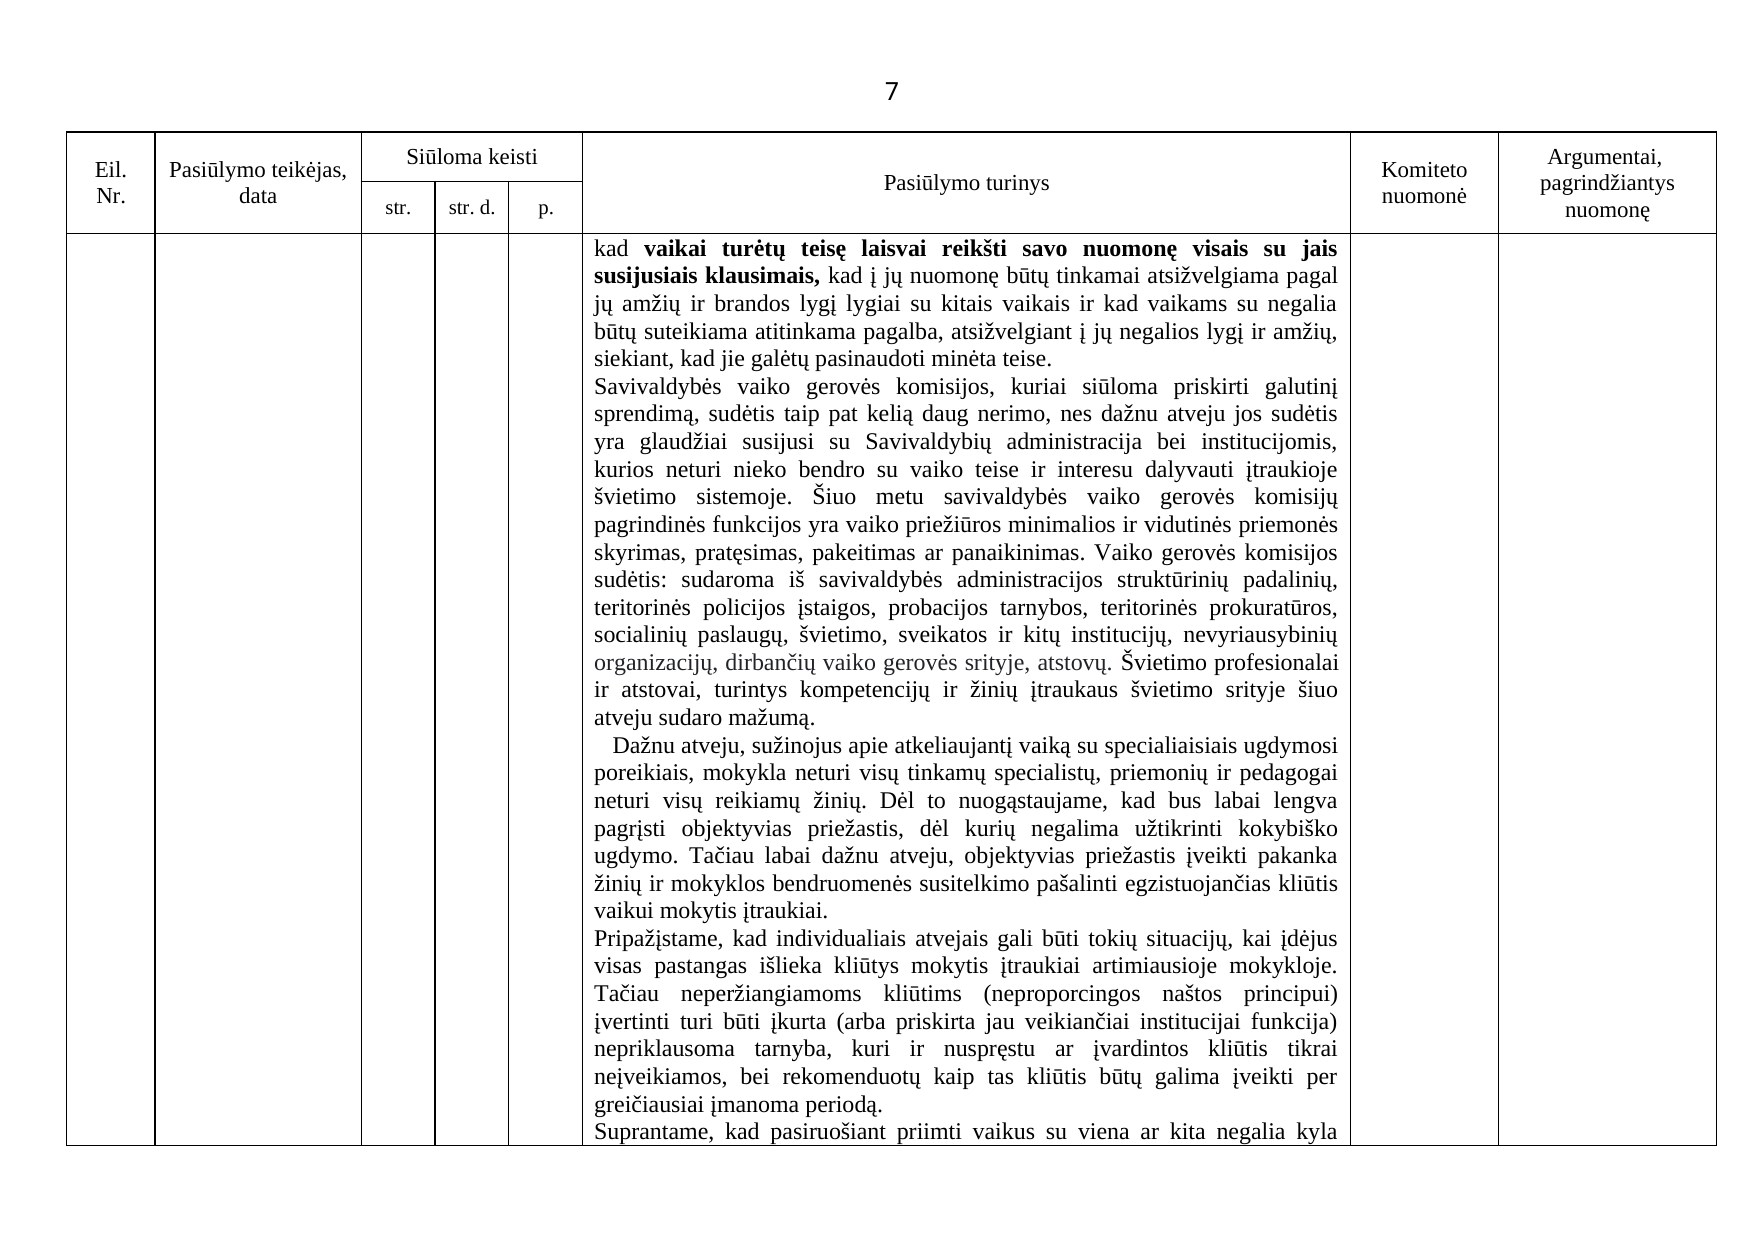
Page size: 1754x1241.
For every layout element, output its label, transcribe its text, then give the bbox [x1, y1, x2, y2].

table_cell str. [362, 182, 434, 233]
table_cell kad vaikai turėtų teisę laisvai reikšti savo nuomonę visais su jais susijusiais klausimais, kad į jų nuomonę būtų tinkamai atsižvelgiama pagal jų amžių ir brandos lygį lygiai su kitais vaikais ir kad vaikams su negalia būtų suteikiama atitinkama pagalba, atsižvelgiant į jų negalios lygį ir amžių, siekiant, kad jie galėtų pasinaudoti minėta teise. Savivaldybės vaiko gerovės komisijos, kuriai siūloma priskirti galutinį sprendimą, sudėtis taip pat kelią daug nerimo, nes dažnu atveju jos sudėtis yra glaudžiai susijusi su Savivaldybių administracija bei institucijomis, kurios neturi nieko bendro su vaiko teise ir interesu dalyvauti įtraukioje švietimo sistemoje. Šiuo metu savivaldybės vaiko gerovės komisijų pagrindinės funkcijos yra vaiko priežiūros minimalios ir vidutinės priemonės skyrimas, pratęsimas, pakeitimas ar panaikinimas. Vaiko gerovės komisijos sudėtis: sudaroma iš savivaldybės administracijos struktūrinių padalinių, teritorinės policijos įstaigos, probacijos tarnybos, teritorinės prokuratūros, socialinių paslaugų, švietimo, sveikatos ir kitų institucijų, nevyriausybinių organizacijų, dirbančių vaiko gerovės srityje, atstovų. Švietimo profesionalai ir atstovai, turintys kompetencijų ir žinių įtraukaus švietimo srityje šiuo atveju sudaro mažumą. Dažnu atveju, sužinojus apie atkeliaujantį vaiką su specialiaisiais ugdymosi poreikiais, mokykla neturi visų tinkamų specialistų, priemonių ir pedagogai neturi visų reikiamų žinių. Dėl to nuogąstaujame, kad bus labai lengva pagrįsti objektyvias priežastis, dėl kurių negalima užtikrinti kokybiško ugdymo. Tačiau labai dažnu atveju, objektyvias priežastis įveikti pakanka žinių ir mokyklos bendruomenės susitelkimo pašalinti egzistuojančias kliūtis vaikui mokytis įtraukiai. Pripažįstame, kad individualiais atvejais gali būti tokių situacijų, kai įdėjus visas pastangas išlieka kliūtys mokytis įtraukiai artimiausioje mokykloje. Tačiau neperžiangiamoms kliūtims (neproporcingos naštos principui) įvertinti turi būti įkurta (arba priskirta jau veikiančiai institucijai funkcija) nepriklausoma tarnyba, kuri ir nuspręstu ar įvardintos kliūtis tikrai neįveikiamos, bei rekomenduotų kaip tas kliūtis būtų galima įveikti per greičiausiai įmanoma periodą. Suprantame, kad pasiruošiant priimti vaikus su viena ar kita negalia kyla [583, 234, 1350, 1145]
table_header Siūloma keisti [362, 133, 582, 181]
table_cell [436, 234, 508, 1145]
table_header Pasiūlymo teikėjas, data [156, 133, 361, 233]
table_cell [1351, 234, 1498, 1145]
table_header Eil. Nr. [67, 133, 154, 233]
table_header Argumentai, pagrindžiantys nuomonę [1499, 133, 1716, 233]
table_header Komiteto nuomonė [1351, 133, 1498, 233]
table_cell [1499, 234, 1716, 1145]
table_cell p. [509, 182, 582, 233]
table_cell [362, 234, 434, 1145]
table_header Pasiūlymo turinys [583, 133, 1350, 233]
table_cell str. d. [436, 182, 508, 233]
table_cell [67, 234, 154, 1145]
table_cell [156, 234, 361, 1145]
table_cell [509, 234, 582, 1145]
